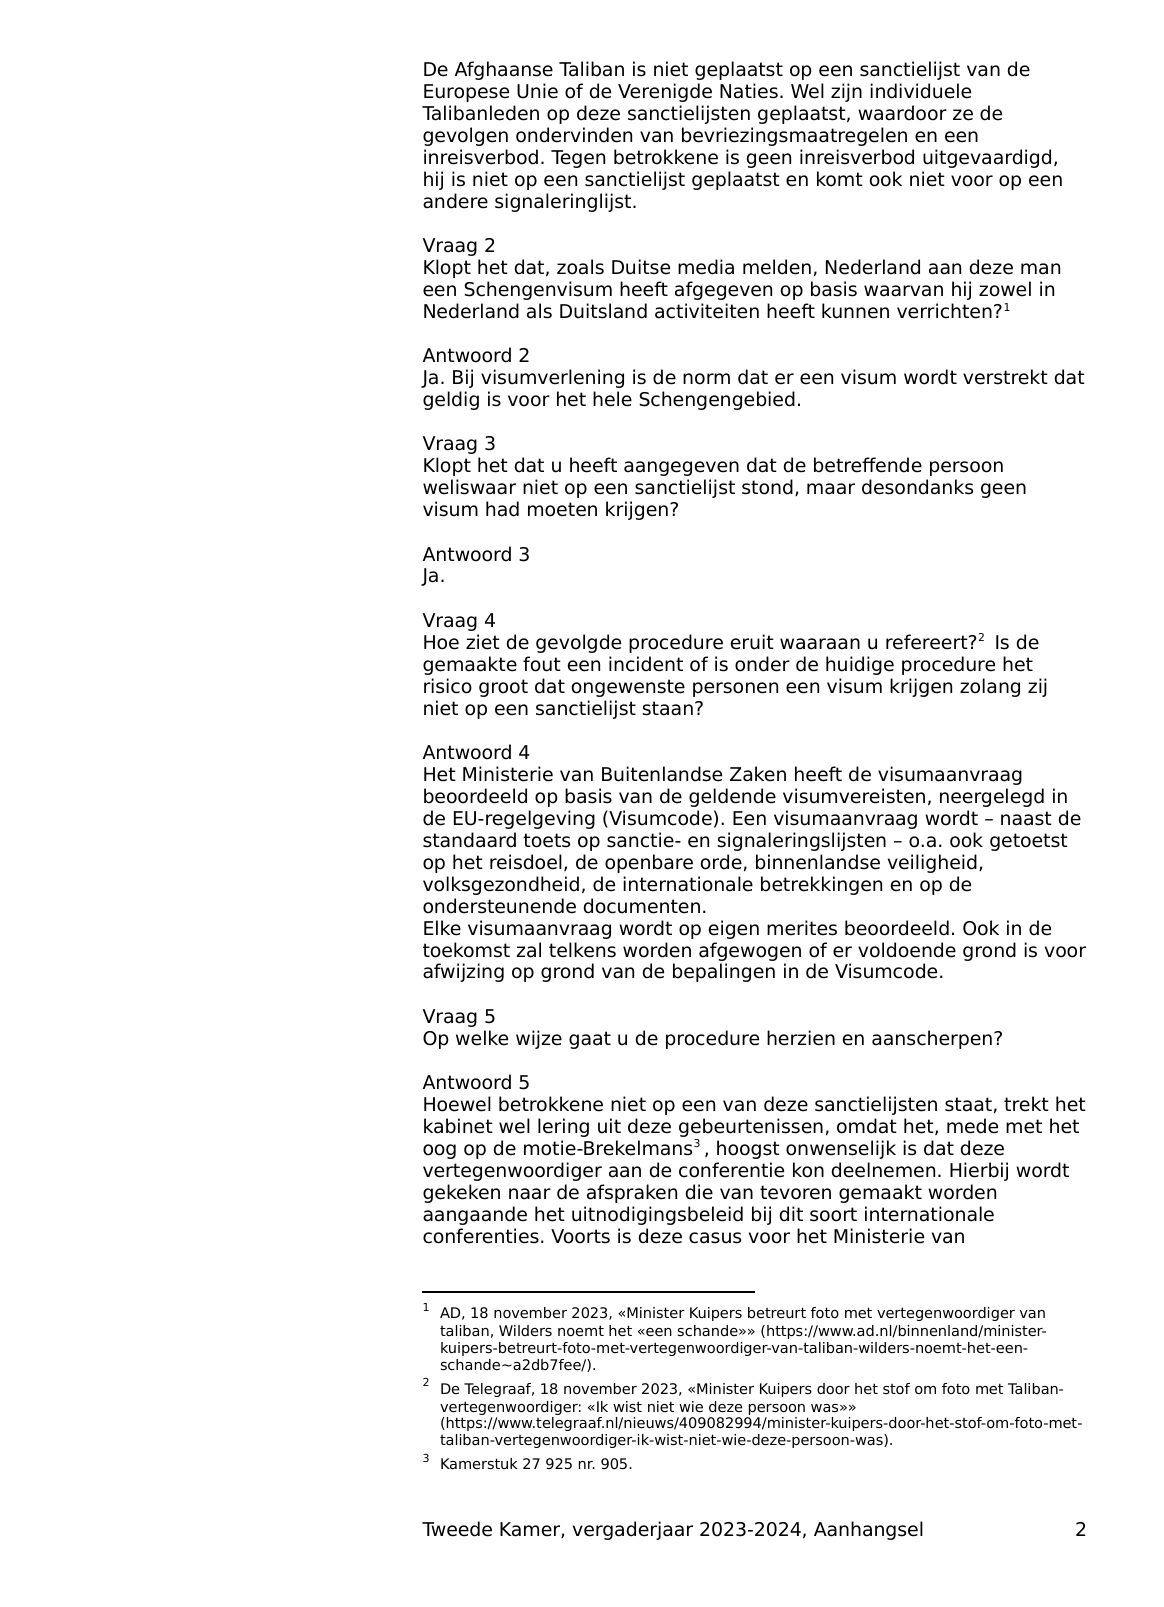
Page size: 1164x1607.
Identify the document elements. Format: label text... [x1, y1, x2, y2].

text Vraag 2 [422, 235, 1087, 257]
text Vraag 3 [422, 433, 1087, 455]
text Klopt het dat u heeft aangegeven dat de betreffende persoon weliswaar niet op een sanctielijst stond, maar desondanks geen visum had moeten krijgen? [422, 455, 1087, 521]
text Antwoord 4 [422, 742, 1087, 764]
text Vraag 4 [422, 609, 1087, 632]
text Vraag 5 [422, 1006, 1087, 1028]
text Het Ministerie van Buitenlandse Zaken heeft de visumaanvraag beoordeeld op basis van de geldende visumvereisten, neergelegd in de EU-regelgeving (Visumcode). Een visumaanvraag wordt – naast de standaard toets op sanctie- en signaleringslijsten – o.a. ook getoetst op het reisdoel, de openbare orde, binnenlandse veiligheid, volksgezondheid, de internationale betrekkingen en op de ondersteunende documenten. [422, 764, 1087, 917]
text Elke visumaanvraag wordt op eigen merites beoordeeld. Ook in de toekomst zal telkens worden afgewogen of er voldoende grond is voor afwijzing op grond van de bepalingen in de Visumcode. [422, 917, 1087, 983]
text Antwoord 3 [422, 543, 1087, 565]
text Kamerstuk 27 925 nr. 905. [422, 1452, 1087, 1474]
text De Afghaanse Taliban is niet geplaatst op een sanctielijst van de Europese Unie of de Verenigde Naties. Wel zijn individuele Talibanleden op deze sanctielijsten geplaatst, waardoor ze de gevolgen ondervinden van bevriezingsmaatregelen en een inreisverbod. Tegen betrokkene is geen inreisverbod uitgevaardigd, hij is niet op een sanctielijst geplaatst en komt ook niet voor op een andere signaleringlijst. [422, 59, 1087, 213]
text Hoewel betrokkene niet op een van deze sanctielijsten staat, trekt het kabinet wel lering uit deze gebeurtenissen, omdat het, mede met het oog op de motie-Brekelmans, hoogst onwenselijk is dat deze vertegenwoordiger aan de conferentie kon deelnemen. Hierbij wordt gekeken naar de afspraken die van tevoren gemaakt worden aangaande het uitnodigingsbeleid bij dit soort internationale conferenties. Voorts is deze casus voor het Ministerie van [422, 1094, 1087, 1248]
text De Telegraaf, 18 november 2023, «Minister Kuipers door het stof om foto met Taliban-vertegenwoordiger: «Ik wist niet wie deze persoon was»» (https://www.telegraaf.nl/nieuws/409082994/minister-kuipers-door-het-stof-om-foto-met-taliban-vertegenwoordiger-ik-wist-niet-wie-deze-persoon-was). [422, 1377, 1087, 1449]
text Antwoord 2 [422, 345, 1087, 367]
text Klopt het dat, zoals Duitse media melden, Nederland aan deze man een Schengenvisum heeft afgegeven op basis waarvan hij zowel in Nederland als Duitsland activiteiten heeft kunnen verrichten? [422, 257, 1087, 323]
text Hoe ziet de gevolgde procedure eruit waaraan u refereert? Is de gemaakte fout een incident of is onder de huidige procedure het risico groot dat ongewenste personen een visum krijgen zolang zij niet op een sanctielijst staan? [422, 632, 1087, 719]
text Ja. Bij visumverlening is de norm dat er een visum wordt verstrekt dat geldig is voor het hele Schengengebied. [422, 367, 1087, 411]
text Ja. [422, 565, 1087, 587]
text AD, 18 november 2023, «Minister Kuipers betreurt foto met vertegenwoordiger van taliban, Wilders noemt het «een schande»» (https://www.ad.nl/binnenland/minister-kuipers-betreurt-foto-met-vertegenwoordiger-van-taliban-wilders-noemt-het-een-schande~a2db7fee/). [422, 1301, 1087, 1374]
text Antwoord 5 [422, 1072, 1087, 1094]
text Op welke wijze gaat u de procedure herzien en aanscherpen? [422, 1028, 1087, 1049]
